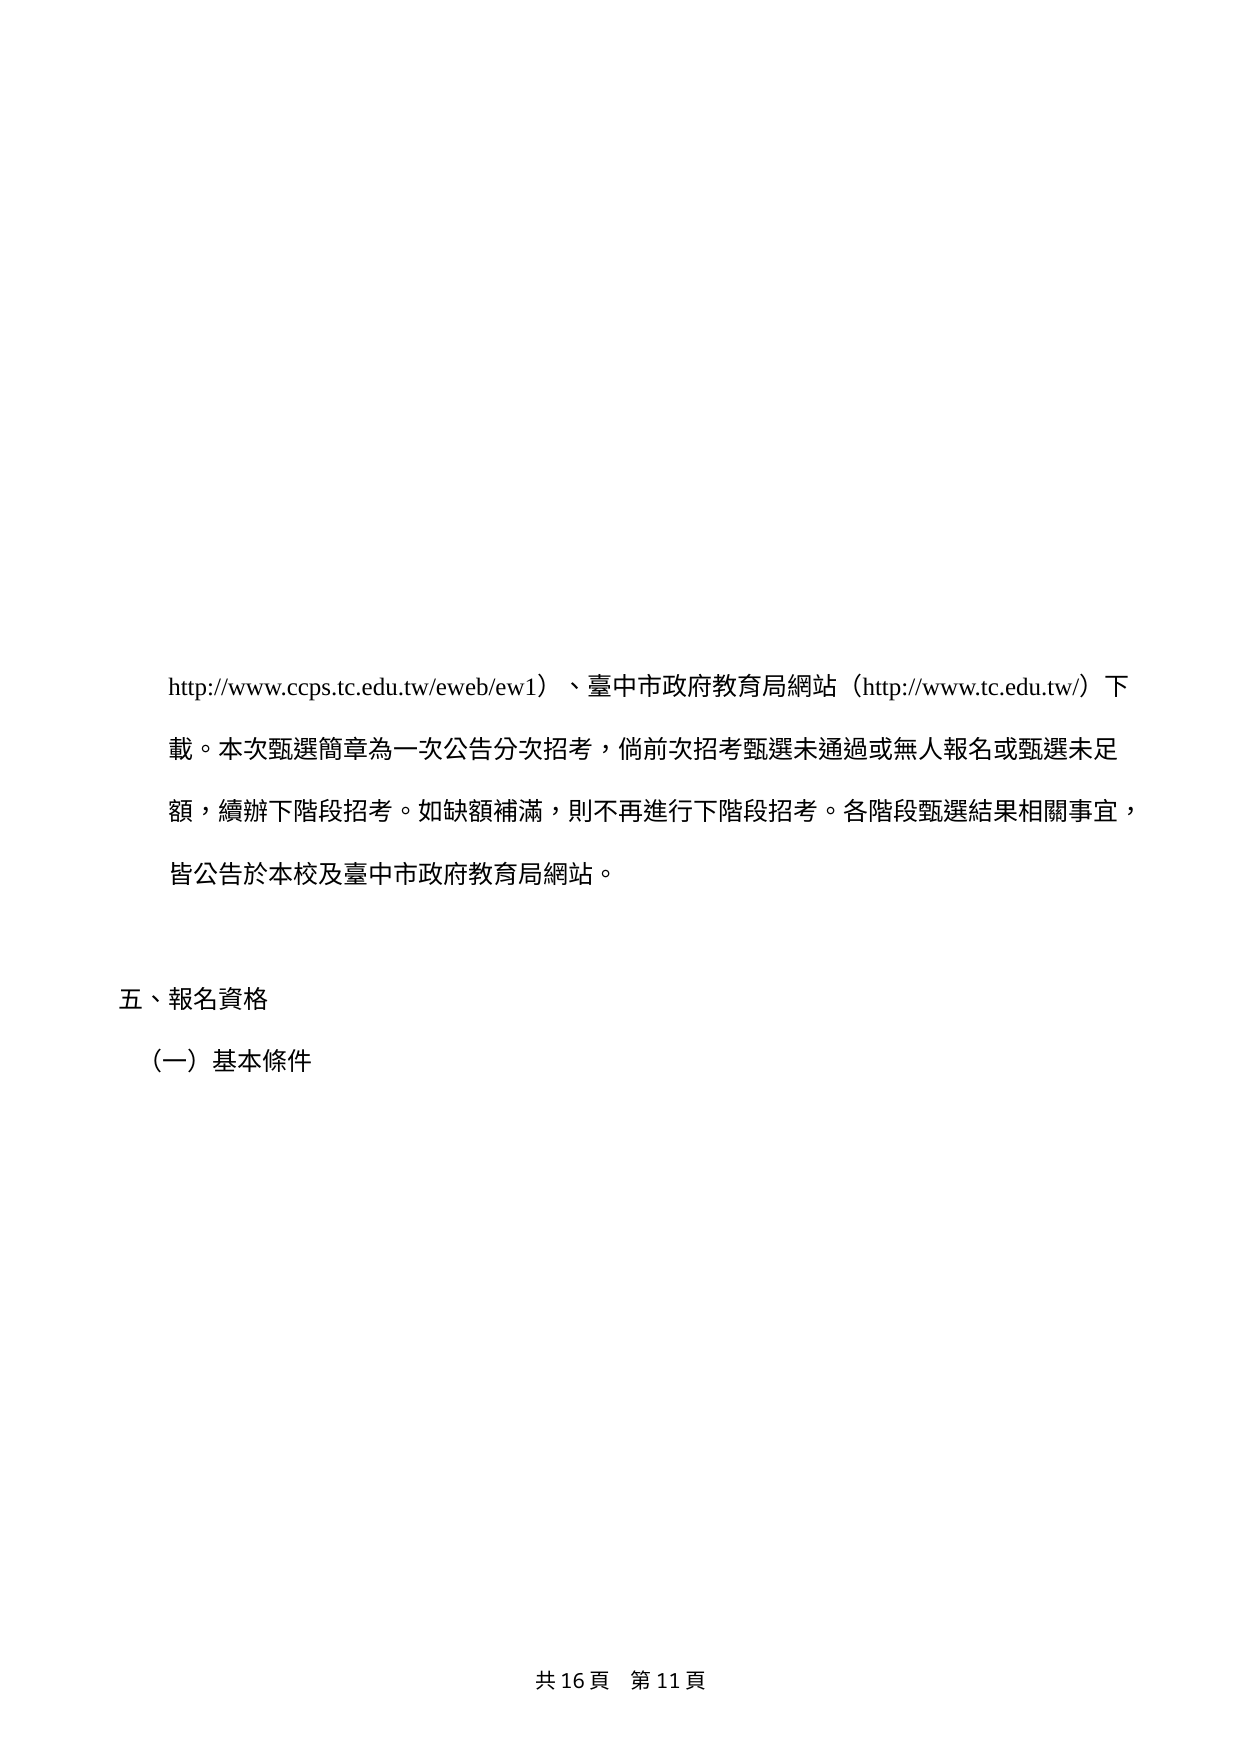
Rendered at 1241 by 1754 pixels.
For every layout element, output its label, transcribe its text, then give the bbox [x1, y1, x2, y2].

text （一）基本條件 [118, 1018, 1122, 1081]
text 四、簡章及報名表件 115年6月24日(星期三)至115年7月8日(星期三)止，逕至本校網站（網址：http://www.ccps.tc.edu.tw/eweb/ew1）、臺中市政府教育局網站（http://www.tc.edu.tw/）下載。本次甄選簡章為一次公告分次招考，倘前次招考甄選未通過或無人報名或甄選未足額，續辦下階段招考。如缺額補滿，則不再進行下階段招考。各階段甄選結果相關事宜，皆公告於本校及臺中市政府教育局網站。 [118, 643, 1137, 893]
text 五、報名資格 [118, 956, 1122, 1018]
